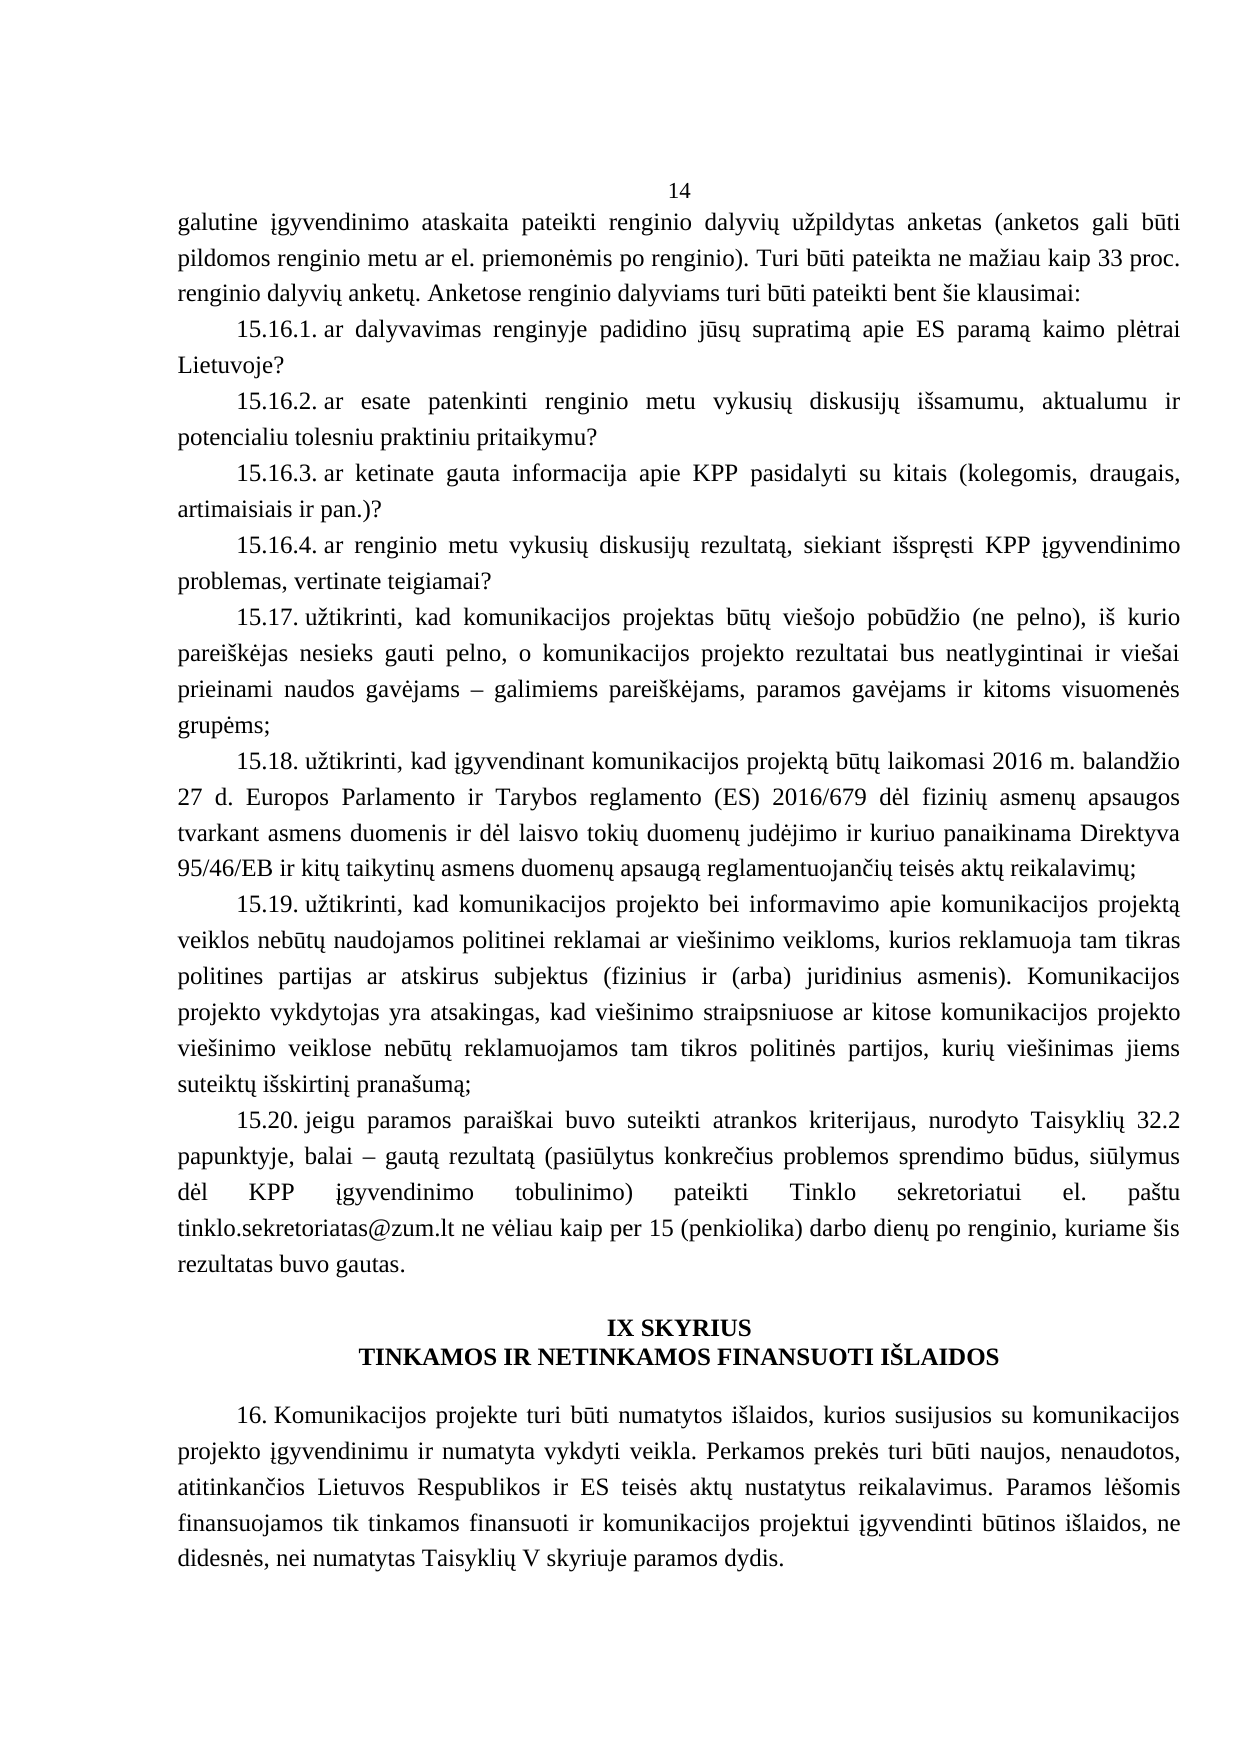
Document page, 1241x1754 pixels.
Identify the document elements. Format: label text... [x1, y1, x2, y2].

text 15.18. užtikrinti, kad įgyvendinant komunikacijos projektą būtų laikomasi 2016 m. balandžio 27 d. Europos Parlamento ir Tarybos reglamento (ES) 2016/679 dėl fizinių asmenų apsaugos tvarkant asmens duomenis ir dėl laisvo tokių duomenų judėjimo ir kuriuo panaikinama Direktyva 95/46/EB ir kitų taikytinų asmens duomenų apsaugą reglamentuojančių teisės aktų reikalavimų; [177, 746, 1181, 882]
text 16. Komunikacijos projekte turi būti numatytos išlaidos, kurios susijusios su komunikacijos projekto įgyvendinimu ir numatyta vykdyti veikla. Perkamos prekės turi būti naujos, nenaudotos, atitinkančios Lietuvos Respublikos ir ES teisės aktų nustatytus reikalavimus. Paramos lėšomis finansuojamos tik tinkamos finansuoti ir komunikacijos projektui įgyvendinti būtinos išlaidos, ne didesnės, nei numatytas Taisyklių V skyriuje paramos dydis. [177, 1400, 1181, 1572]
text 15.20. jeigu paramos paraiškai buvo suteikti atrankos kriterijaus, nurodyto Taisyklių 32.2 papunktyje, balai – gautą rezultatą (pasiūlytus konkrečius problemos sprendimo būdus, siūlymus dėl KPP įgyvendinimo tobulinimo) pateikti Tinklo sekretoriatui el. paštu tinklo.sekretoriatas@zum.lt ne vėliau kaip per 15 (penkiolika) darbo dienų po renginio, kuriame šis rezultatas buvo gautas. [177, 1105, 1181, 1278]
text galutine įgyvendinimo ataskaita pateikti renginio dalyvių užpildytas anketas (anketos gali būti pildomos renginio metu ar el. priemonėmis po renginio). Turi būti pateikta ne mažiau kaip 33 proc. renginio dalyvių anketų. Anketose renginio dalyviams turi būti pateikti bent šie klausimai: [177, 207, 1181, 307]
text IX SKYRIUS [177, 1313, 1181, 1342]
text 15.19. užtikrinti, kad komunikacijos projekto bei informavimo apie komunikacijos projektą veiklos nebūtų naudojamos politinei reklamai ar viešinimo veikloms, kurios reklamuoja tam tikras politines partijas ar atskirus subjektus (fizinius ir (arba) juridinius asmenis). Komunikacijos projekto vykdytojas yra atsakingas, kad viešinimo straipsniuose ar kitose komunikacijos projekto viešinimo veiklose nebūtų reklamuojamos tam tikros politinės partijos, kurių viešinimas jiems suteiktų išskirtinį pranašumą; [177, 889, 1181, 1098]
text 15.16.4. ar renginio metu vykusių diskusijų rezultatą, siekiant išspręsti KPP įgyvendinimo problemas, vertinate teigiamai? [177, 530, 1181, 595]
text TINKAMOS IR NETINKAMOS FINANSUOTI IŠLAIDOS [177, 1342, 1181, 1371]
text 15.16.2. ar esate patenkinti renginio metu vykusių diskusijų išsamumu, aktualumu ir potencialiu tolesniu praktiniu pritaikymu? [177, 386, 1181, 451]
text 15.17. užtikrinti, kad komunikacijos projektas būtų viešojo pobūdžio (ne pelno), iš kurio pareiškėjas nesieks gauti pelno, o komunikacijos projekto rezultatai bus neatlygintinai ir viešai prieinami naudos gavėjams – galimiems pareiškėjams, paramos gavėjams ir kitoms visuomenės grupėms; [177, 602, 1181, 738]
text 15.16.1. ar dalyvavimas renginyje padidino jūsų supratimą apie ES paramą kaimo plėtrai Lietuvoje? [177, 314, 1181, 379]
text 15.16.3. ar ketinate gauta informacija apie KPP pasidalyti su kitais (kolegomis, draugais, artimaisiais ir pan.)? [177, 458, 1181, 523]
